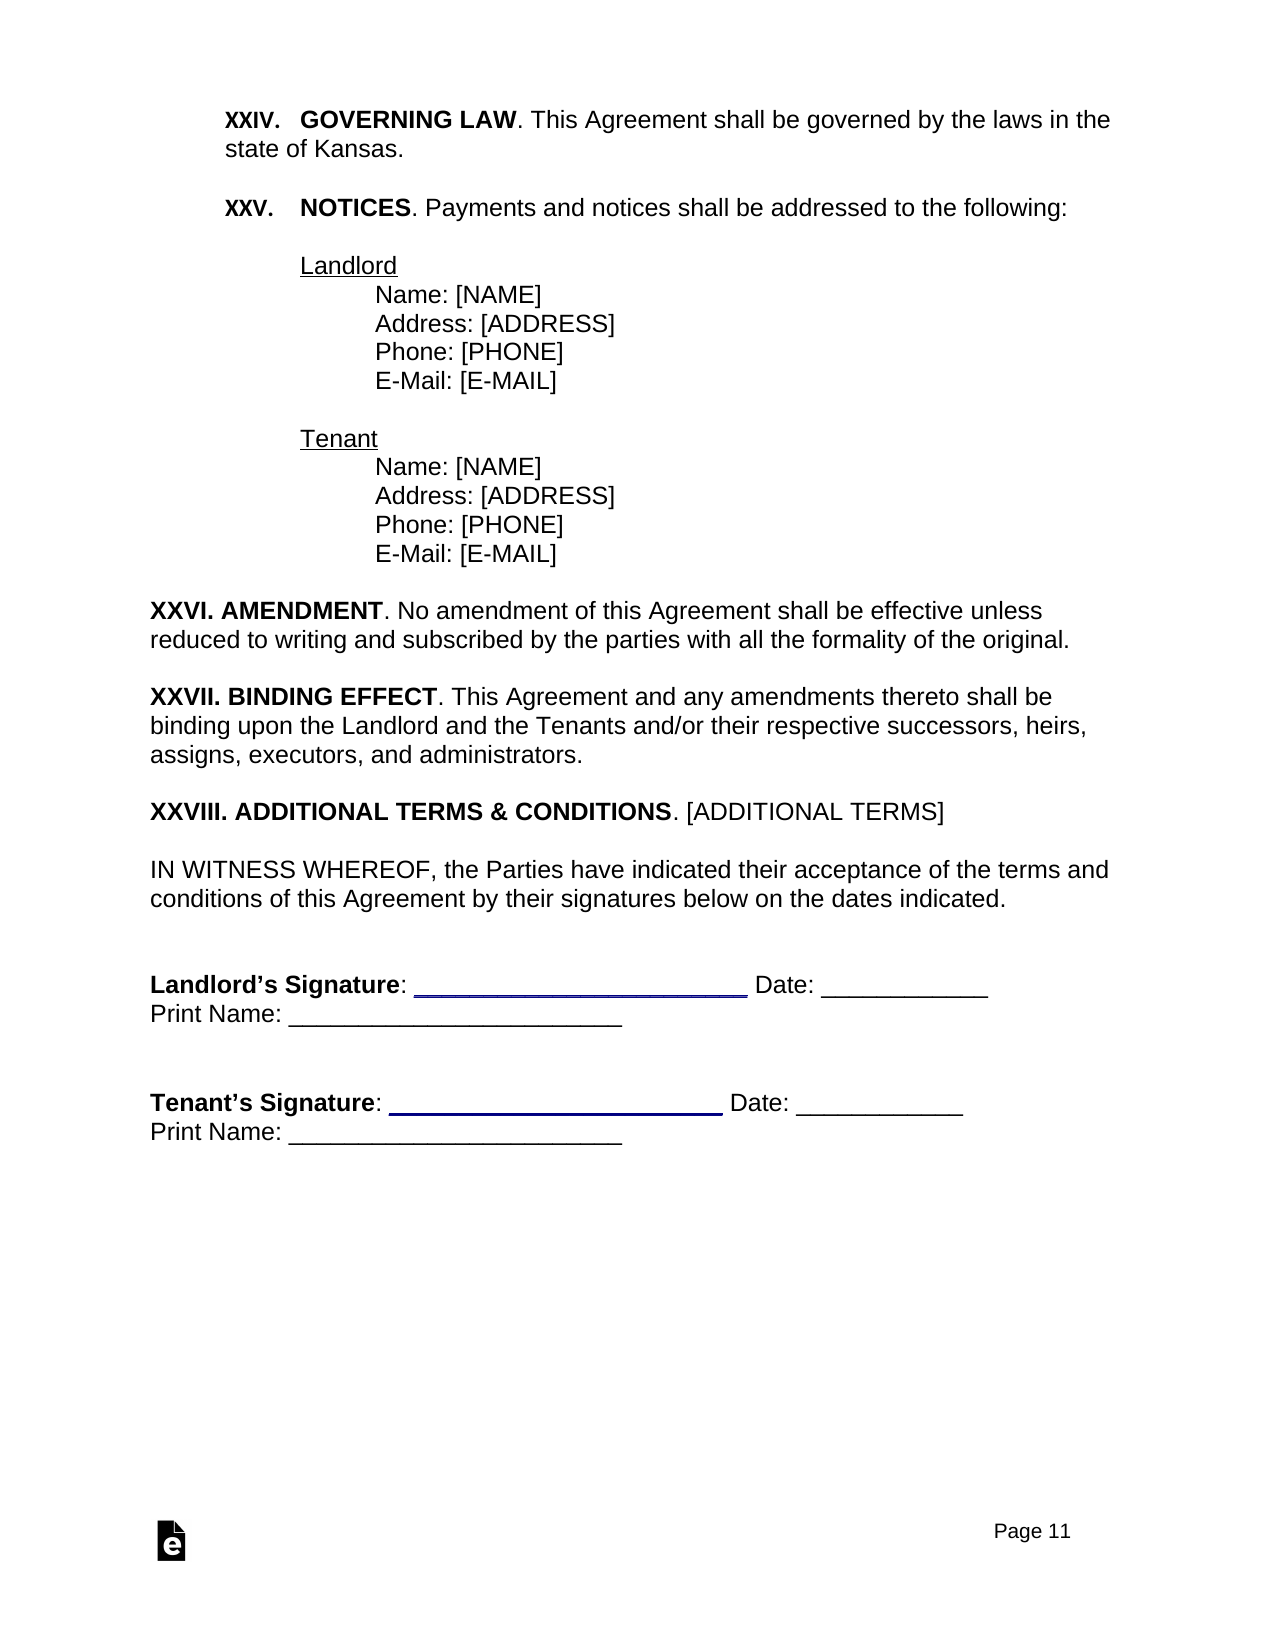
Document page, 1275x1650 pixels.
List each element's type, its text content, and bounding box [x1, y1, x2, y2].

text Print Name: ________________________ [150, 1117, 1125, 1146]
text XXVI. AMENDMENT. No amendment of this Agreement shall be effective unless reduced to writing and subscribed by the parties with all the formality of the original. [150, 596, 1125, 653]
text Phone: [PHONE] [375, 510, 1125, 538]
text Tenant [300, 423, 1125, 452]
text IN WITNESS WHEREOF, the Parties have indicated their acceptance of the terms and conditions of this Agreement by their signatures below on the dates indicated. [150, 855, 1125, 912]
text Tenant’s Signature: ________________________ Date: ____________ [150, 1088, 1125, 1117]
text Landlord [300, 251, 1125, 280]
text Phone: [PHONE] [375, 337, 1125, 366]
text Address: [ADDRESS] [375, 481, 1125, 510]
list NOTICES. Payments and notices shall be addressed to the following: [225, 192, 1125, 222]
text Name: [NAME] [375, 280, 1125, 308]
text Name: [NAME] [375, 452, 1125, 481]
text Address: [ADDRESS] [375, 308, 1125, 337]
text Print Name: ________________________ [150, 998, 1125, 1027]
text XXVII. BINDING EFFECT. This Agreement and any amendments thereto shall be binding upon the Landlord and the Tenants and/or their respective successors, heirs, assigns, executors, and administrators. [150, 682, 1125, 768]
list GOVERNING LAW. This Agreement shall be governed by the laws in the state of Kansas. [225, 104, 1125, 163]
text Landlord’s Signature: ________________________ Date: ____________ [150, 970, 1125, 998]
text E-Mail: [E-MAIL] [375, 366, 1125, 395]
text E-Mail: [E-MAIL] [375, 538, 1125, 567]
text XXVIII. ADDITIONAL TERMS & CONDITIONS. [ADDITIONAL TERMS] [150, 797, 1125, 826]
